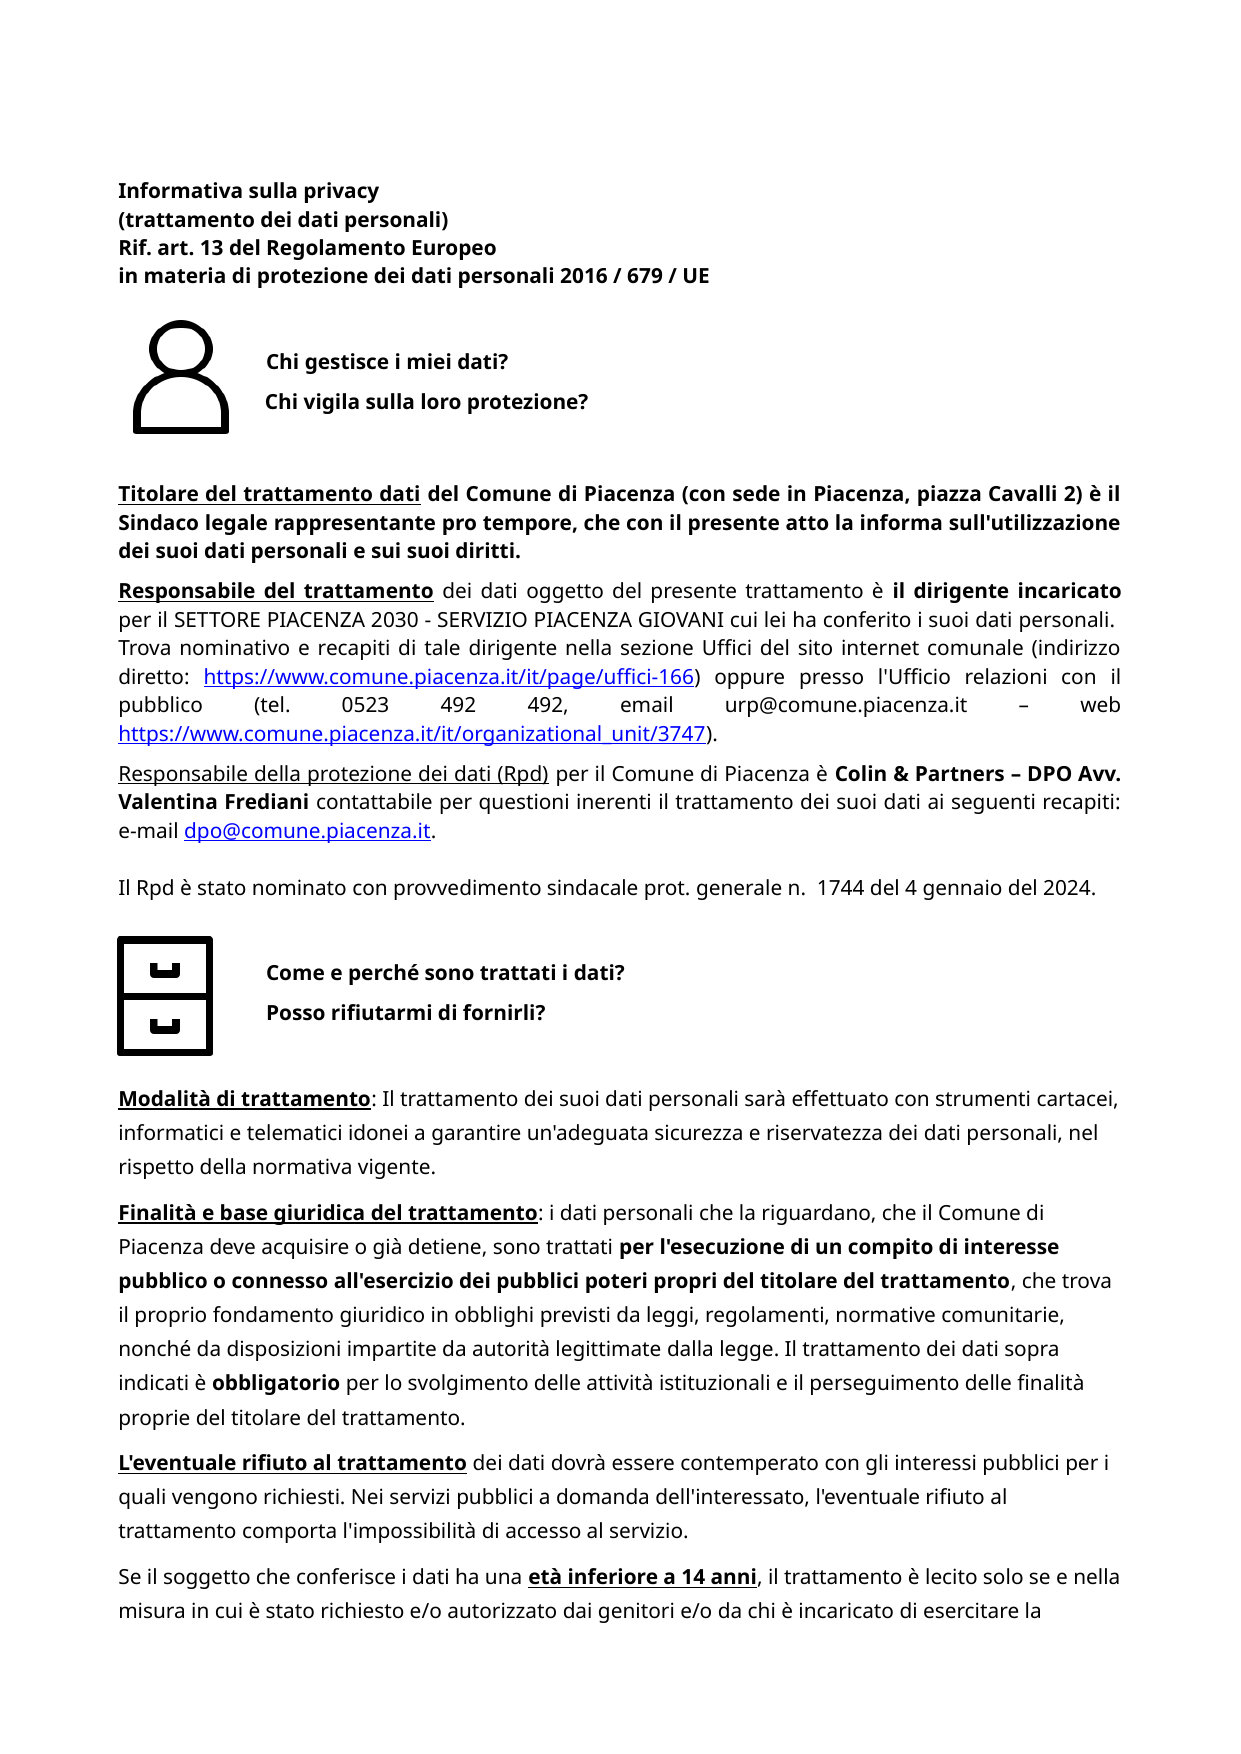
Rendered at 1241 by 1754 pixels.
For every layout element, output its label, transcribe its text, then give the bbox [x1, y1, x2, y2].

subtitle Il Rpd è stato nominato con provvedimento sindacale prot. generale n. 1744 del 4 gennaio del 2024. [118, 873, 1122, 901]
subtitle Rif. art. 13 del Regolamento Europeo in materia di protezione dei dati personali 2016 / 679 / UE [118, 233, 1122, 290]
subtitle Responsabile del trattamento dei dati oggetto del presente trattamento è il dirigente incaricato per il SETTORE PIACENZA 2030 - SERVIZIO PIACENZA GIOVANI cui lei ha conferito i suoi dati personali. Trova nominativo e recapiti di tale dirigente nella sezione Uffici del sito internet comunale (indirizzo diretto: https://www.comune.piacenza.it/it/page/uffici-166) oppure presso l'Ufficio relazioni con il pubblico (tel. 0523 492 492, email urp@comune.piacenza.it – web https://www.comune.piacenza.it/it/organizational_unit/3747). [118, 577, 1122, 747]
text Se il soggetto che conferisce i dati ha una età inferiore a 14 anni, il trattamento è lecito solo se e nella misura in cui è stato richiesto e/o autorizzato dai genitori e/o da chi è incaricato di esercitare la [118, 1562, 1122, 1625]
text L'eventuale rifiuto al trattamento dei dati dovrà essere contemperato con gli interessi pubblici per i quali vengono richiesti. Nei servizi pubblici a domanda dell'interessato, l'eventuale rifiuto al trattamento comporta l'impossibilità di accesso al servizio. [118, 1448, 1122, 1545]
text Finalità e base giuridica del trattamento: i dati personali che la riguardano, che il Comune di Piacenza deve acquisire o già detiene, sono trattati per l'esecuzione di un compito di interesse pubblico o connesso all'esercizio dei pubblici poteri propri del titolare del trattamento, che trova il proprio fondamento giuridico in obblighi previsti da leggi, regolamenti, normative comunitarie, nonché da disposizioni impartite da autorità legittimate dalla legge. Il trattamento dei dati sopra indicati è obbligatorio per lo svolgimento delle attività istituzionali e il perseguimento delle finalità proprie del titolare del trattamento. [118, 1198, 1122, 1431]
text Come e perché sono trattati i dati? [224, 958, 1122, 986]
text Modalità di trattamento: Il trattamento dei suoi dati personali sarà effettuato con strumenti cartacei, informatici e telematici idonei a garantire un'adeguata sicurezza e riservatezza dei dati personali, nel rispetto della normativa vigente. [118, 1084, 1122, 1181]
subtitle Chi gestisce i miei dati? [244, 347, 1122, 375]
subtitle Chi vigila sulla loro protezione? [244, 387, 1122, 416]
subtitle Informativa sulla privacy (trattamento dei dati personali) [118, 176, 1122, 233]
picture [105, 936, 224, 1056]
picture [117, 320, 244, 434]
text Posso rifiutarmi di fornirli? [224, 998, 1122, 1027]
subtitle Titolare del trattamento dati del Comune di Piacenza (con sede in Piacenza, piazza Cavalli 2) è il Sindaco legale rappresentante pro tempore, che con il presente atto la informa sull'utilizzazione dei suoi dati personali e sui suoi diritti. [118, 479, 1122, 565]
subtitle Responsabile della protezione dei dati (Rpd) per il Comune di Piacenza è Colin & Partners – DPO Avv. Valentina Frediani contattabile per questioni inerenti il trattamento dei suoi dati ai seguenti recapiti: e-mail dpo@comune.piacenza.it. [118, 759, 1122, 844]
